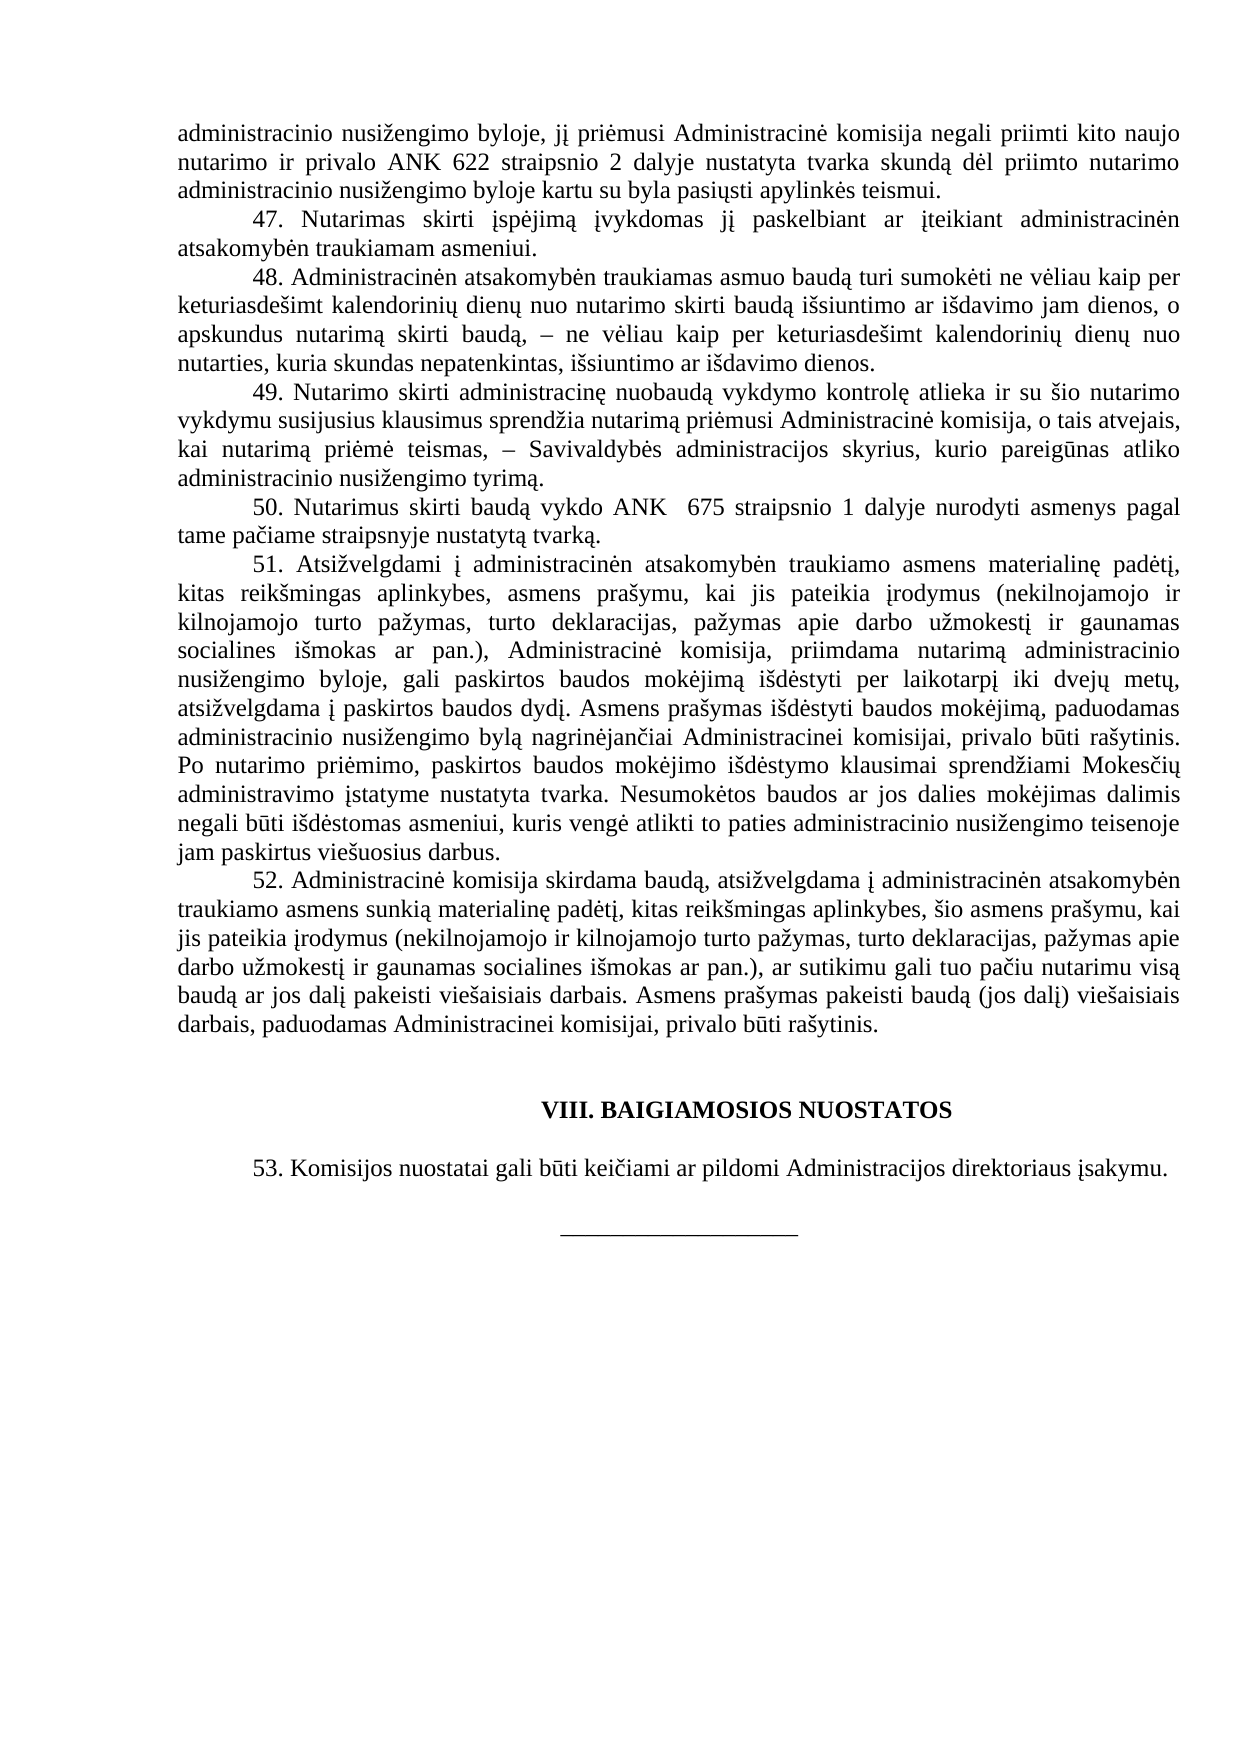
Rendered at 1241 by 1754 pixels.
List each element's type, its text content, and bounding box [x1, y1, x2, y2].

text 52. Administracinė komisija skirdama baudą, atsižvelgdama į administracinėn atsakomybėn traukiamo asmens sunkią materialinę padėtį, kitas reikšmingas aplinkybes, šio asmens prašymu, kai jis pateikia įrodymus (nekilnojamojo ir kilnojamojo turto pažymas, turto deklaracijas, pažymas apie darbo užmokestį ir gaunamas socialines išmokas ar pan.), ar sutikimu gali tuo pačiu nutarimu visą baudą ar jos dalį pakeisti viešaisiais darbais. Asmens prašymas pakeisti baudą (jos dalį) viešaisiais darbais, paduodamas Administracinei komisijai, privalo būti rašytinis. [177, 866, 1181, 1038]
text 50. Nutarimus skirti baudą vykdo ANK 675 straipsnio 1 dalyje nurodyti asmenys pagal tame pačiame straipsnyje nustatytą tvarką. [177, 492, 1181, 549]
text administracinio nusižengimo byloje, jį priėmusi Administracinė komisija negali priimti kito naujo nutarimo ir privalo ANK 622 straipsnio 2 dalyje nustatyta tvarka skundą dėl priimto nutarimo administracinio nusižengimo byloje kartu su byla pasiųsti apylinkės teismui. [177, 118, 1181, 204]
text 49. Nutarimo skirti administracinę nuobaudą vykdymo kontrolę atlieka ir su šio nutarimo vykdymu susijusius klausimus sprendžia nutarimą priėmusi Administracinė komisija, o tais atvejais, kai nutarimą priėmė teismas, – Savivaldybės administracijos skyrius, kurio pareigūnas atliko administracinio nusižengimo tyrimą. [177, 377, 1181, 492]
text 48. Administracinėn atsakomybėn traukiamas asmuo baudą turi sumokėti ne vėliau kaip per keturiasdešimt kalendorinių dienų nuo nutarimo skirti baudą išsiuntimo ar išdavimo jam dienos, o apskundus nutarimą skirti baudą, – ne vėliau kaip per keturiasdešimt kalendorinių dienų nuo nutarties, kuria skundas nepatenkintas, išsiuntimo ar išdavimo dienos. [177, 262, 1181, 377]
text 51. Atsižvelgdami į administracinėn atsakomybėn traukiamo asmens materialinę padėtį, kitas reikšmingas aplinkybes, asmens prašymu, kai jis pateikia įrodymus (nekilnojamojo ir kilnojamojo turto pažymas, turto deklaracijas, pažymas apie darbo užmokestį ir gaunamas socialines išmokas ar pan.), Administracinė komisija, priimdama nutarimą administracinio nusižengimo byloje, gali paskirtos baudos mokėjimą išdėstyti per laikotarpį iki dvejų metų, atsižvelgdama į paskirtos baudos dydį. Asmens prašymas išdėstyti baudos mokėjimą, paduodamas administracinio nusižengimo bylą nagrinėjančiai Administracinei komisijai, privalo būti rašytinis. Po nutarimo priėmimo, paskirtos baudos mokėjimo išdėstymo klausimai sprendžiami Mokesčių administravimo įstatyme nustatyta tvarka. Nesumokėtos baudos ar jos dalies mokėjimas dalimis negali būti išdėstomas asmeniui, kuris vengė atlikti to paties administracinio nusižengimo teisenoje jam paskirtus viešuosius darbus. [177, 549, 1181, 866]
text 47. Nutarimas skirti įspėjimą įvykdomas jį paskelbiant ar įteikiant administracinėn atsakomybėn traukiamam asmeniui. [177, 204, 1181, 262]
text 53. Komisijos nuostatai gali būti keičiami ar pildomi Administracijos direktoriaus įsakymu. [177, 1153, 1181, 1182]
text ___________________ [177, 1211, 1181, 1239]
text VIII. BAIGIAMOSIOS NUOSTATOS [177, 1096, 1181, 1124]
